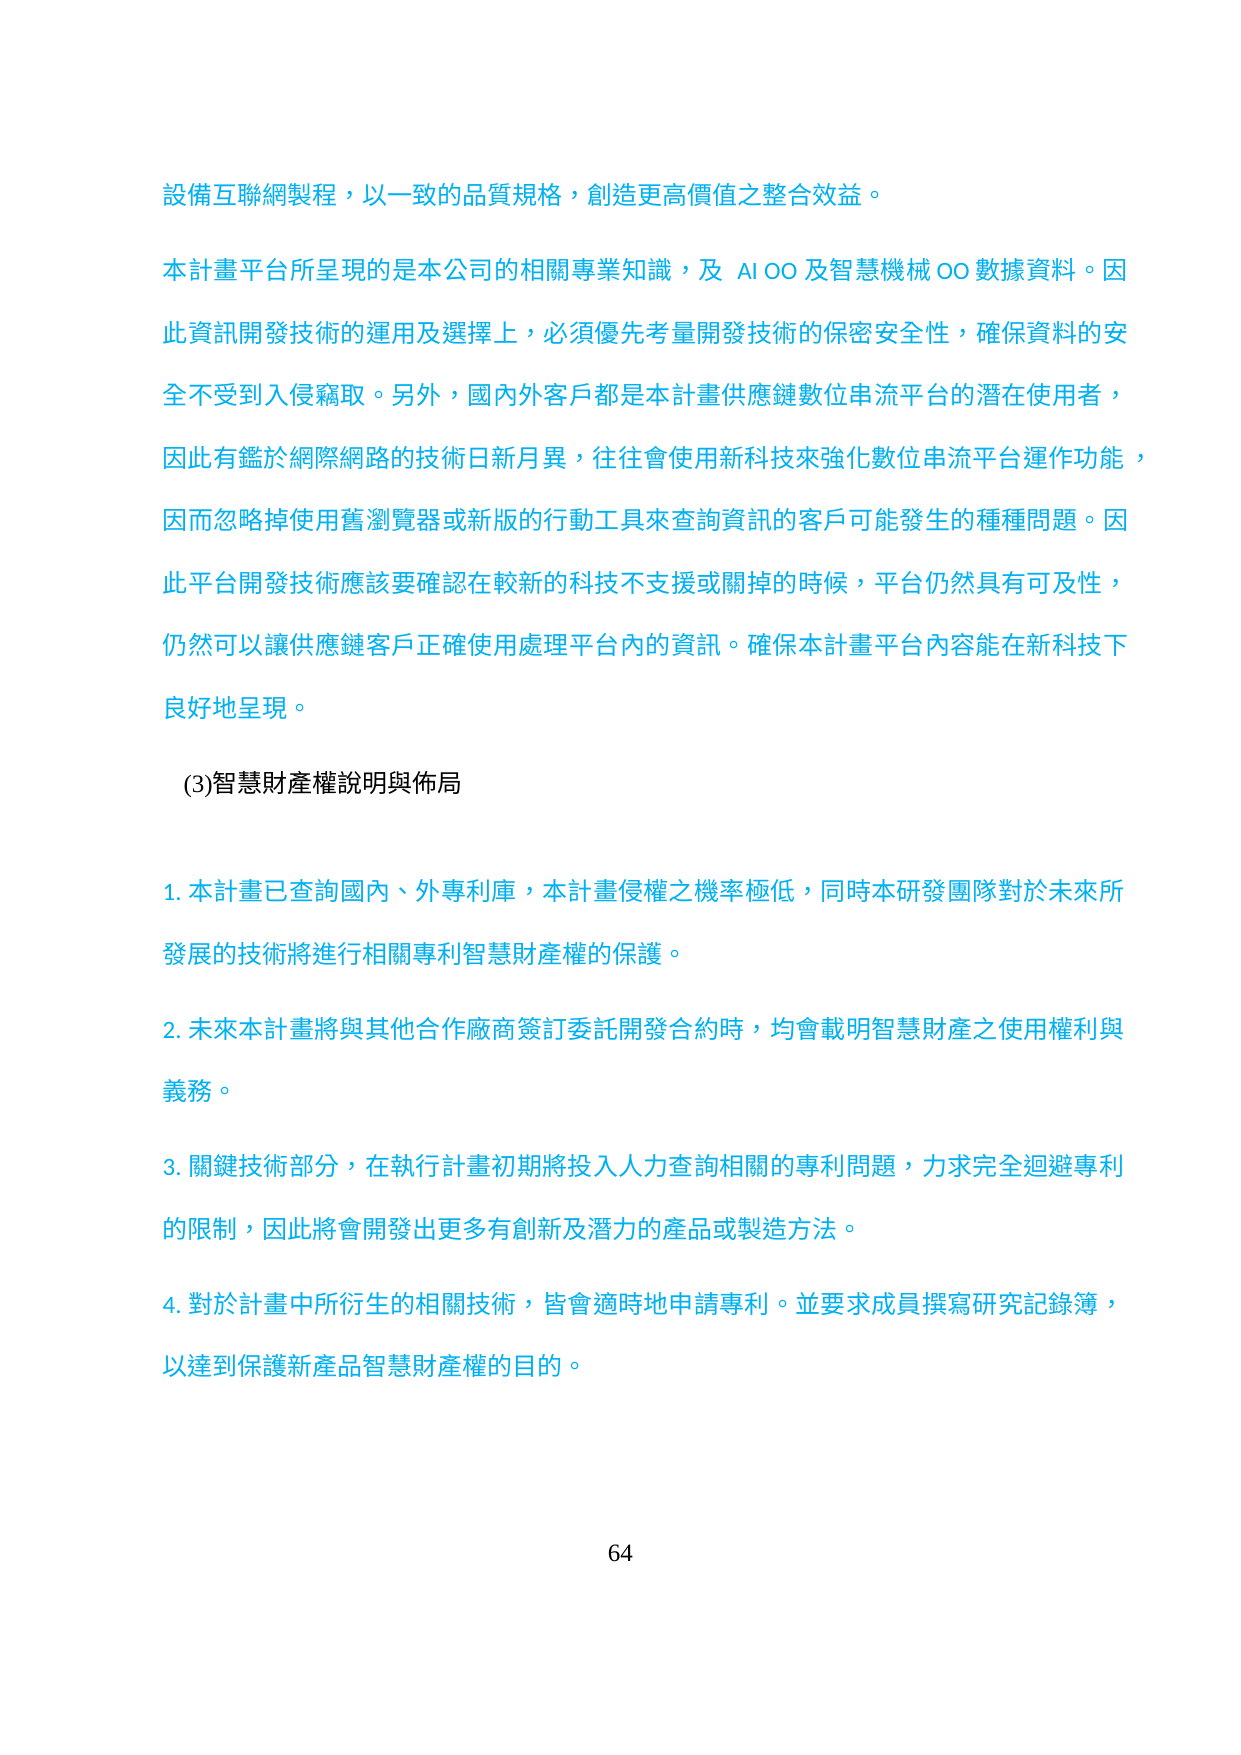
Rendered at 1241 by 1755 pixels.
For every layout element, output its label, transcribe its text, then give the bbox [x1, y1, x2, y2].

text 4. 對於計畫中所衍生的相關技術，皆會適時地申請專利。並要求成員撰寫研究記錄簿，以達到保護新產品智慧財產權的目的。 [162, 1261, 1128, 1386]
text 2. 未來本計畫將與其他合作廠商簽訂委託開發合約時，均會載明智慧財產之使用權利與義務。 [162, 986, 1128, 1111]
text 設備互聯網製程，以一致的品質規格，創造更高價值之整合效益。 [162, 152, 1128, 214]
text 本計畫平台所呈現的是本公司的相關專業知識，及 AI OO 及智慧機械OO數據資料。因此資訊開發技術的運用及選擇上，必須優先考量開發技術的保密安全性，確保資料的安全不受到入侵竊取。另外，國內外客戶都是本計畫供應鏈數位串流平台的潛在使用者，因此有鑑於網際網路的技術日新月異，往往會使用新科技來強化數位串流平台運作功能，因而忽略掉使用舊瀏覽器或新版的行動工具來查詢資訊的客戶可能發生的種種問題。因此平台開發技術應該要確認在較新的科技不支援或關掉的時候，平台仍然具有可及性，仍然可以讓供應鏈客戶正確使用處理平台內的資訊。確保本計畫平台內容能在新科技下良好地呈現。 [162, 227, 1128, 727]
text 3. 關鍵技術部分，在執行計畫初期將投入人力查詢相關的專利問題，力求完全迴避專利的限制，因此將會開發出更多有創新及潛力的產品或製造方法。 [162, 1123, 1128, 1248]
list 智慧財產權說明與佈局 [183, 739, 1128, 802]
text 1. 本計畫已查詢國內、外專利庫，本計畫侵權之機率極低，同時本研發團隊對於未來所發展的技術將進行相關專利智慧財產權的保護。 [162, 848, 1128, 973]
